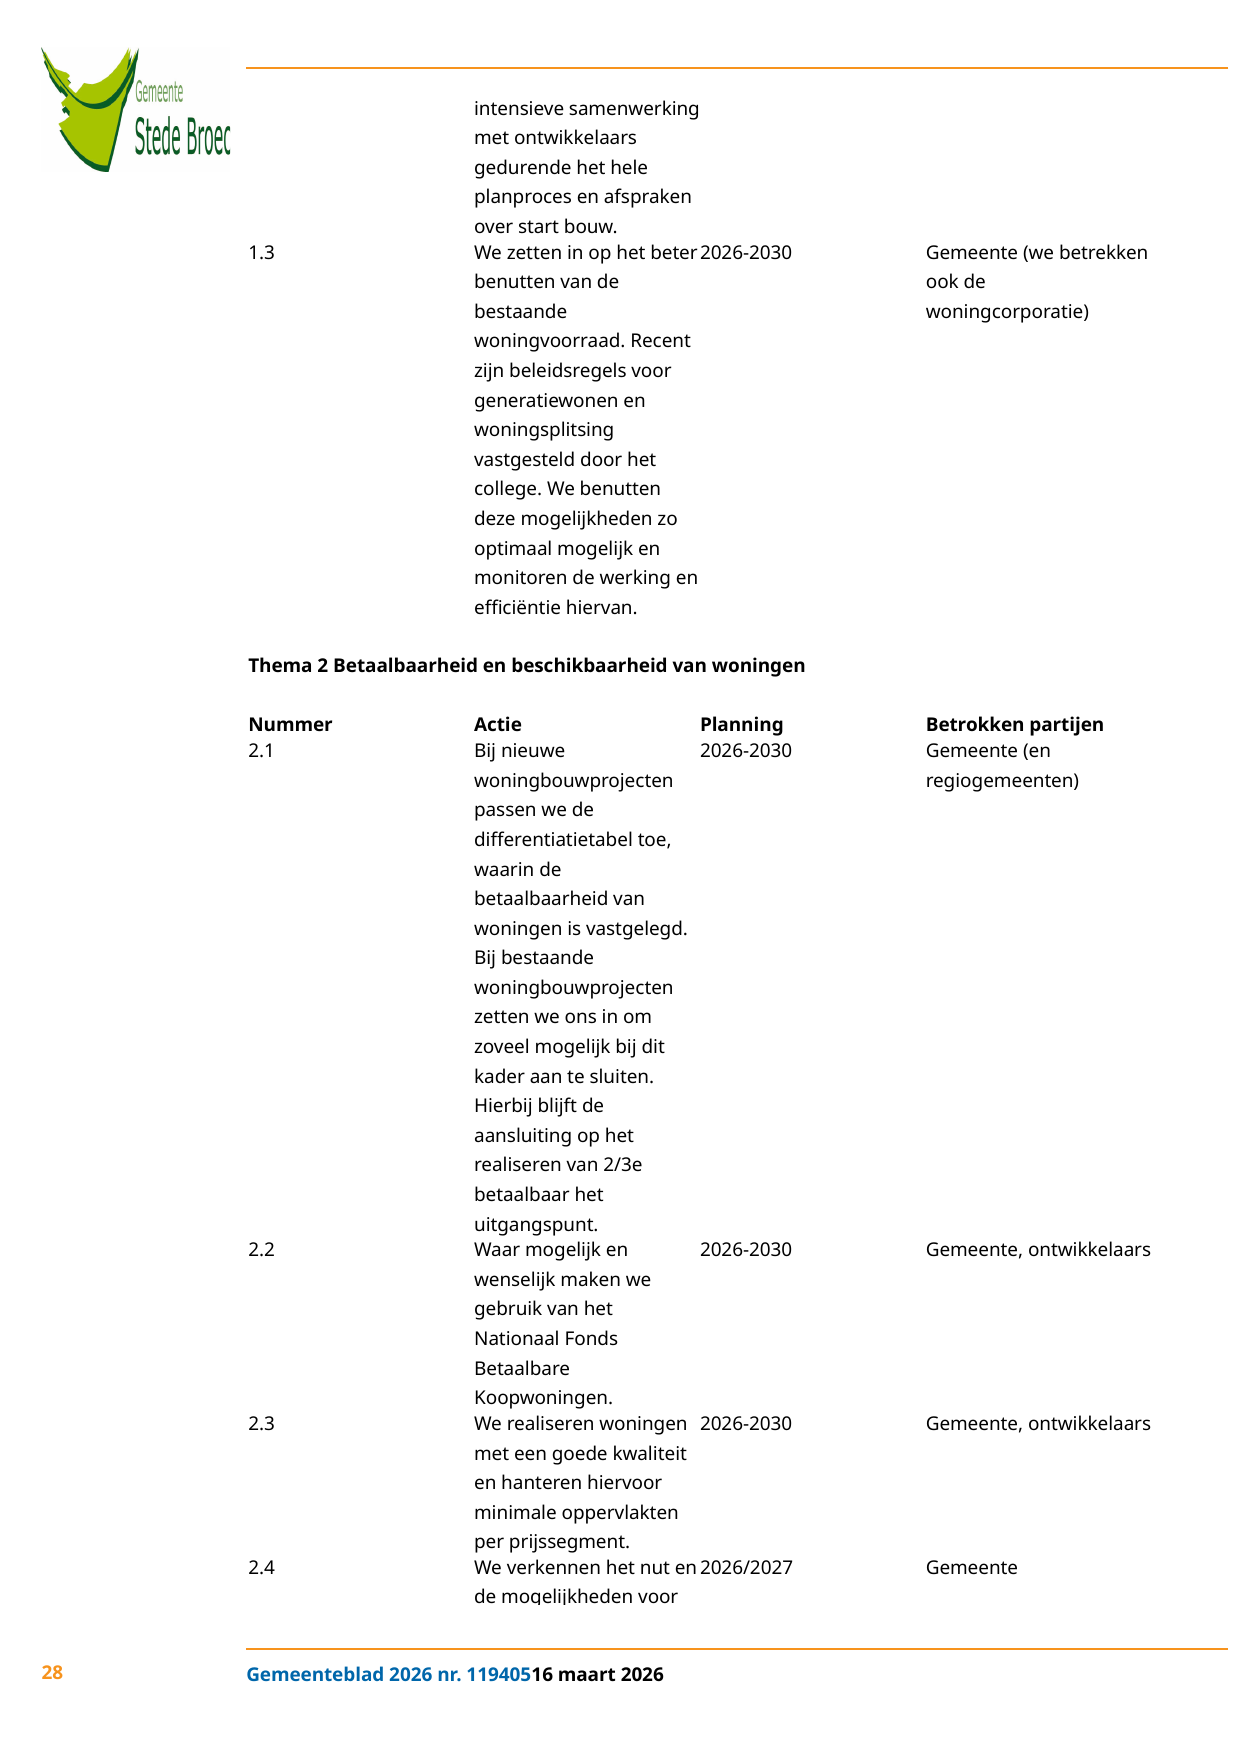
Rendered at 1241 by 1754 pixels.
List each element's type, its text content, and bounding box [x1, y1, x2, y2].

table_cell [700, 95, 926, 239]
table_cell Gemeente (we betrekken ook de woningcorporatie) [926, 239, 1152, 619]
table_cell We realiseren woningen met een goede kwaliteit en hanteren hiervoor minimale oppervlakten per prijssegment. [474, 1410, 700, 1554]
table_header Nummer [248, 712, 474, 737]
table_cell Gemeente, ontwikkelaars [926, 1236, 1152, 1410]
table_cell We verkennen het nut en de mogelijkheden voor [474, 1554, 700, 1604]
table_cell Gemeente (en regiogemeenten) [926, 738, 1152, 1236]
table_header Betrokken partijen [926, 712, 1152, 737]
table_cell 2026-2030 [700, 1236, 926, 1410]
table_cell 2026-2030 [700, 239, 926, 619]
table_cell We zetten in op het beter benutten van de bestaande woningvoorraad. Recent zijn beleidsregels voor generatiewonen en woningsplitsing vastgesteld door het college. We benutten deze mogelijkheden zo optimaal mogelijk en monitoren de werking en efficiëntie hiervan. [474, 239, 700, 619]
table_cell 2.3 [248, 1410, 474, 1554]
table_cell intensieve samenwerking met ontwikkelaars gedurende het hele planproces en afspraken over start bouw. [474, 95, 700, 239]
table_cell Gemeente, ontwikkelaars [926, 1410, 1152, 1554]
table_cell Bij nieuwe woningbouwprojecten passen we de differentiatietabel toe, waarin de betaalbaarheid van woningen is vastgelegd. Bij bestaande woningbouwprojecten zetten we ons in om zoveel mogelijk bij dit kader aan te sluiten. Hierbij blijft de aansluiting op het realiseren van 2/3e betaalbaar het uitgangspunt. [474, 738, 700, 1236]
table_cell 1.3 [248, 239, 474, 619]
table_cell 2.2 [248, 1236, 474, 1410]
table_cell 2026/2027 [700, 1554, 926, 1604]
table_cell 2026-2030 [700, 738, 926, 1236]
table_cell [926, 95, 1152, 239]
table_cell 2.4 [248, 1554, 474, 1604]
picture [41, 47, 231, 172]
table_header Actie [474, 712, 700, 737]
table_cell 2026-2030 [700, 1410, 926, 1554]
table_cell 2.1 [248, 738, 474, 1236]
text Thema 2 Betaalbaarheid en beschikbaarheid van woningen [248, 652, 1152, 678]
table_header Planning [700, 712, 926, 737]
table_cell Gemeente [926, 1554, 1152, 1604]
table_cell Waar mogelijk en wenselijk maken we gebruik van het Nationaal Fonds Betaalbare Koopwoningen. [474, 1236, 700, 1410]
table_cell [248, 95, 474, 239]
